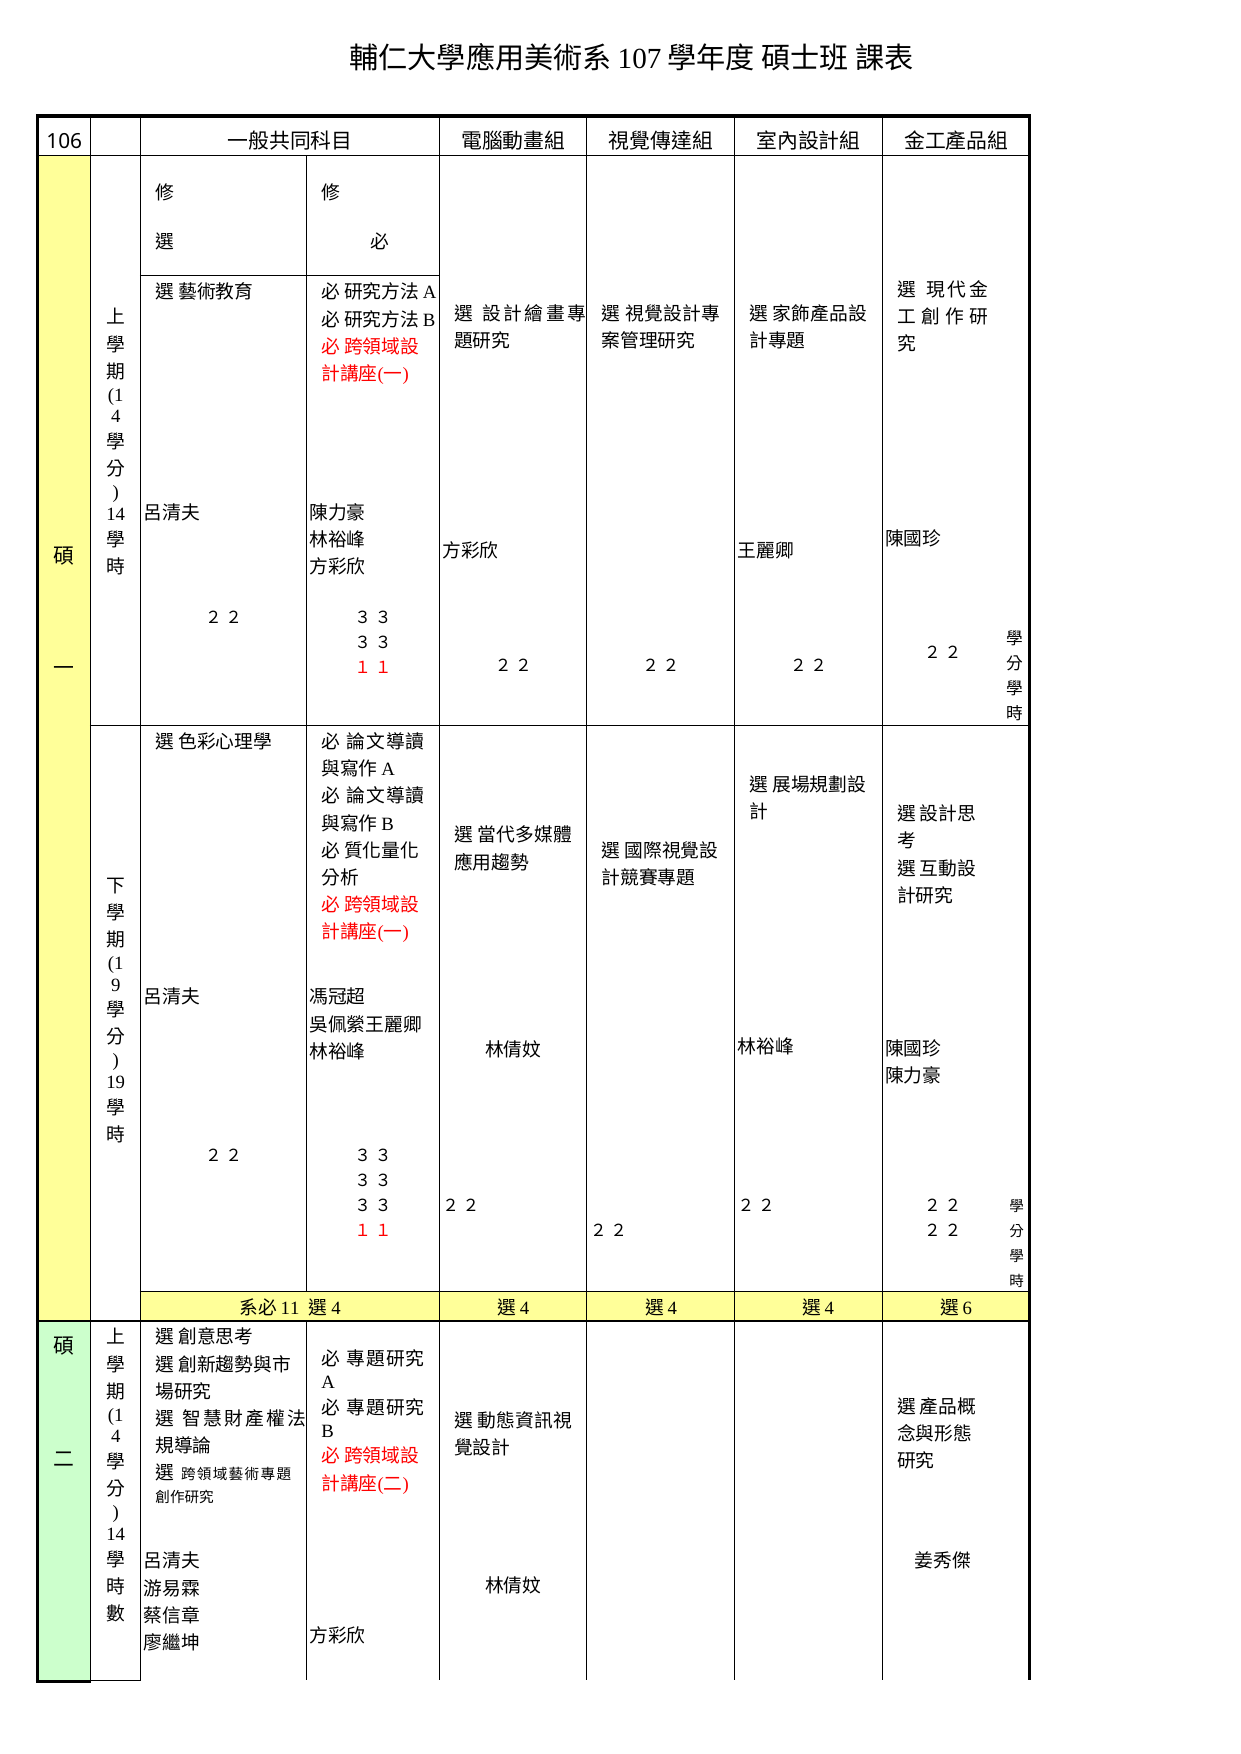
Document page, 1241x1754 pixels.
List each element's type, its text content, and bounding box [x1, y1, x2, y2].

table_cell 碩 二 [39, 1322, 90, 1680]
table_cell 選 創意思考 選 創新趨勢與市場研究 選 智慧財產權法規導論 選 跨領域藝術專題創作研究 [141, 1322, 306, 1543]
table_header 106 [39, 118, 90, 155]
table_cell [735, 1543, 882, 1680]
table_cell 上學期 (14學分) 14學時數 [91, 1322, 140, 1680]
table_cell [587, 496, 734, 601]
table_cell ３ ３ ３ ３ １ １ [307, 601, 439, 724]
table_cell 選6 [883, 1292, 1028, 1320]
table_header 金工產品組 [883, 118, 1028, 155]
table_cell 選 展場規劃設計 [735, 726, 882, 980]
table_cell 選4 [587, 1292, 734, 1320]
table_cell [1003, 1322, 1028, 1543]
table_cell 修 選 [141, 156, 306, 275]
table_cell 修 必 [307, 156, 439, 275]
table_cell 林裕峰 [735, 980, 882, 1139]
table_cell 呂清夫 [141, 496, 306, 601]
table_cell 必 研究方法A 必 研究方法B 必 跨領域設計講座(一) [307, 276, 439, 496]
table_cell 選4 [440, 1292, 586, 1320]
table_cell 林倩妏 [440, 980, 586, 1139]
table_cell 選 色彩心理學 [141, 726, 306, 980]
table_cell 選 家飾產品設計專題 [735, 156, 882, 496]
table_cell ２ ２ [735, 1139, 882, 1291]
table_cell 選 國際視覺設計競賽專題 [587, 726, 734, 980]
table_cell ２ ２ [141, 1139, 306, 1291]
table_cell [587, 980, 734, 1139]
table_cell 選 當代多媒體應用趨勢 [440, 726, 586, 980]
table_cell 上學期 (14學分) 14學時 [91, 156, 140, 724]
table_cell [1003, 1543, 1028, 1680]
table_cell ３ ３ ３ ３ ３ ３ １ １ [307, 1139, 439, 1291]
table_header 視覺傳達組 [587, 118, 734, 155]
table_header 一般共同科目 [141, 118, 439, 155]
table_cell ２ ２ [587, 1139, 734, 1291]
table_header 室內設計組 [735, 118, 882, 155]
table_cell [587, 1322, 734, 1543]
table_cell 學分學時 [1003, 1139, 1028, 1291]
table_cell 陳力豪 林裕峰 方彩欣 [307, 496, 439, 601]
table_cell 呂清夫 游易霖 蔡信章 廖繼坤 [141, 1543, 306, 1680]
table_cell [587, 1543, 734, 1680]
table_header 電腦動畫組 [440, 118, 586, 155]
table_cell ２ ２ ２ ２ [883, 1139, 1003, 1291]
table_cell ２ ２ [141, 601, 306, 724]
table_cell [91, 1291, 140, 1320]
table_cell 選 藝術教育 [141, 276, 306, 496]
table_cell 呂清夫 [141, 980, 306, 1139]
table_cell [1003, 980, 1028, 1139]
table_header [91, 118, 140, 155]
table_cell [735, 1322, 882, 1543]
table_cell 選 視覺設計專案管理研究 [587, 156, 734, 496]
table_cell ２ ２ [440, 1139, 586, 1291]
table_cell 姜秀傑 [883, 1543, 1003, 1680]
table_cell 陳國珍 陳力豪 [883, 980, 1003, 1139]
table_cell [1003, 726, 1028, 980]
table_cell 王麗卿 [735, 496, 882, 601]
table_cell 方彩欣 [307, 1543, 439, 1680]
table_cell 下學期 (19學分) 19學時 [91, 726, 140, 1291]
table_cell 陳國珍 [883, 496, 1003, 601]
table_cell [1003, 496, 1028, 601]
table_cell 方彩欣 [440, 496, 586, 601]
table_cell 選 現代金工創作研究 [883, 156, 1003, 496]
table_cell [1003, 156, 1028, 496]
table_cell 碩 一 [39, 156, 90, 1320]
table_cell ２ ２ [440, 601, 586, 724]
table_cell 必 專題研究A 必 專題研究B 必 跨領域設計講座(二) [307, 1322, 439, 1543]
table_cell 選 動態資訊視覺設計 [440, 1322, 586, 1543]
table_cell 馮冠超 吳佩縈王麗卿 林裕峰 [307, 980, 439, 1139]
table_cell 林倩妏 [440, 1543, 586, 1680]
table_cell 選4 [735, 1292, 882, 1320]
table_cell 必 論文導讀與寫作A 必 論文導讀與寫作B 必 質化量化分析 必 跨領域設計講座(一) [307, 726, 439, 980]
table_cell 選 產品概念與形態研究 [883, 1322, 1003, 1543]
table_cell ２ ２ [587, 601, 734, 724]
table_cell 選 設計思考 選 互動設計研究 [883, 726, 1003, 980]
table_cell ２ ２ [735, 601, 882, 724]
table_cell 選 設計繪畫專題研究 [440, 156, 586, 496]
table_cell ２ ２ [883, 601, 1003, 724]
table_cell 系必11 選4 [141, 1292, 439, 1320]
table_cell 學分學時 [1003, 601, 1028, 724]
